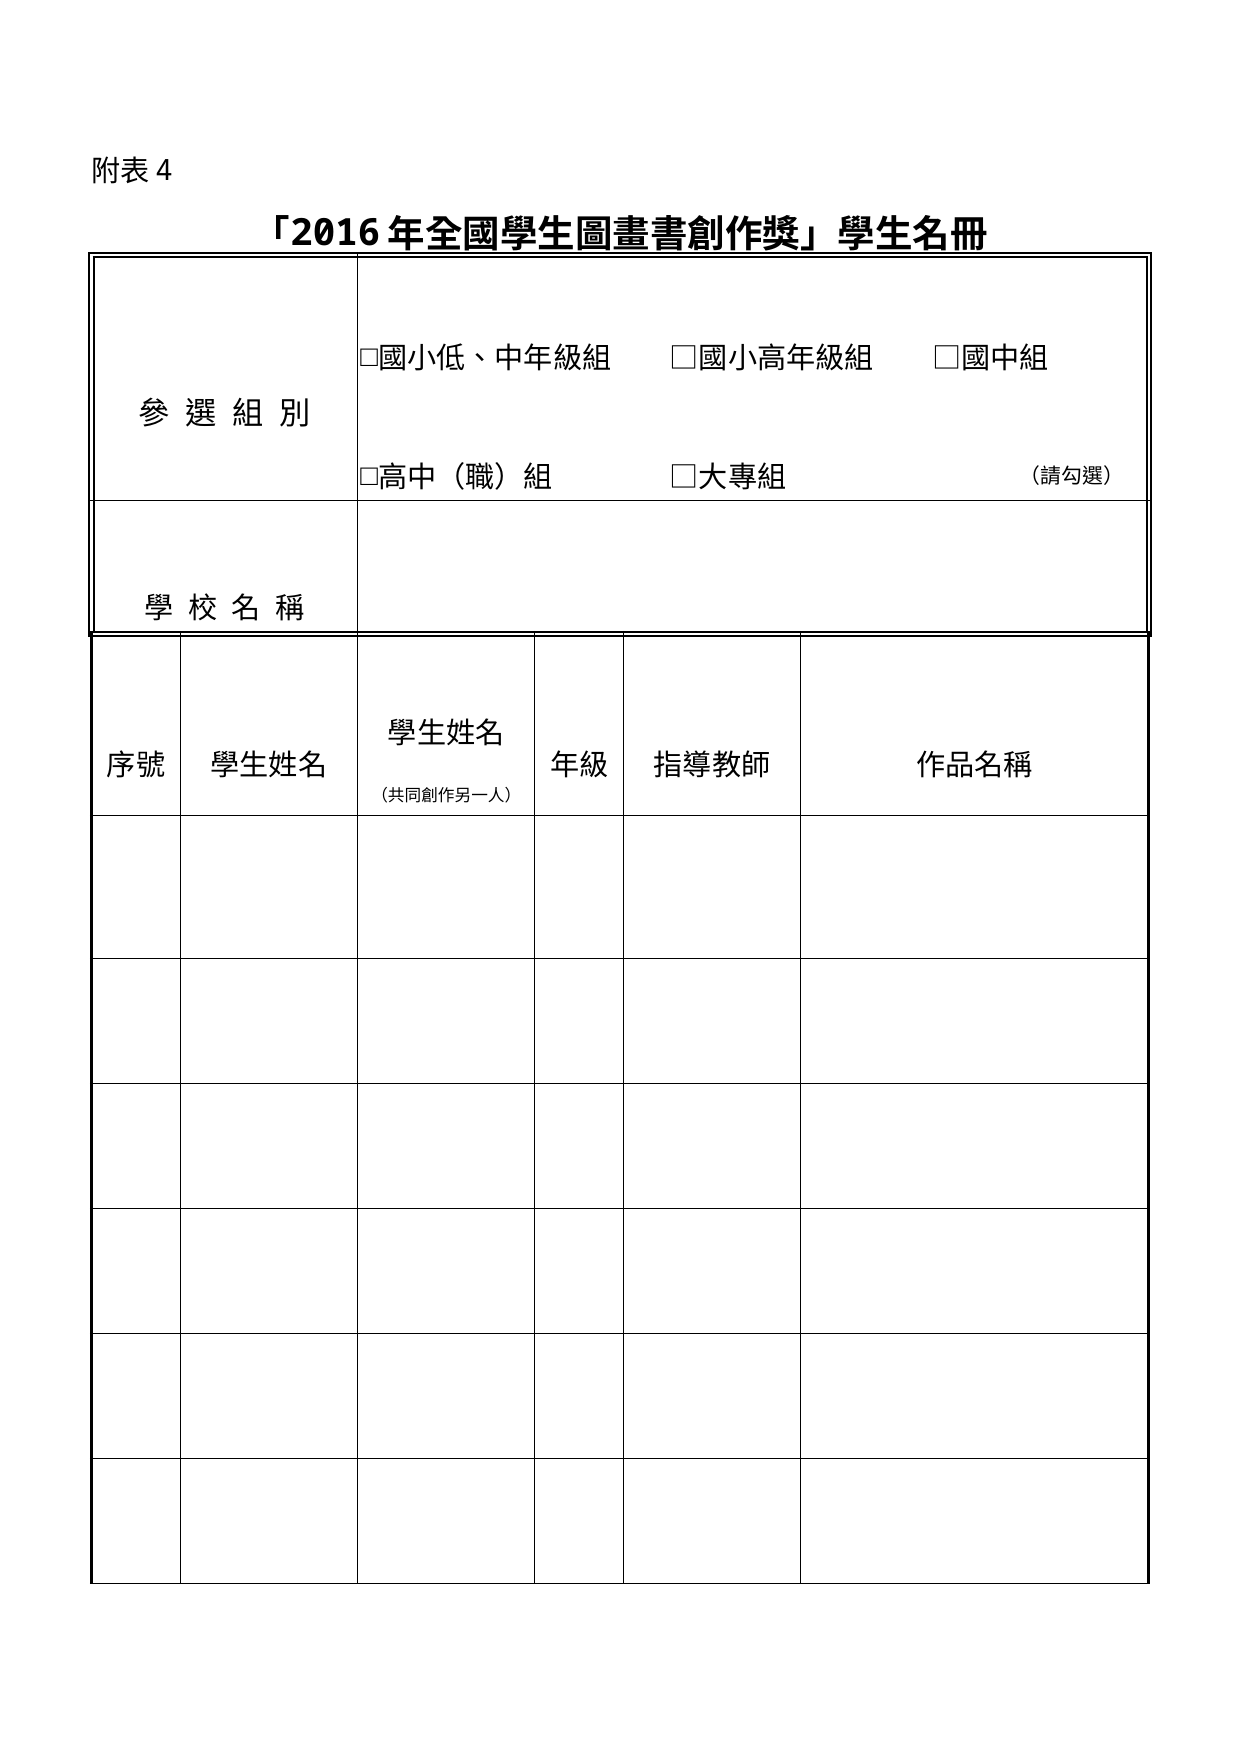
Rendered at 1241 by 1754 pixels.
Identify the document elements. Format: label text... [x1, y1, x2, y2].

table_cell [801, 1459, 1147, 1583]
table_cell [93, 959, 180, 1083]
table_cell [358, 1209, 534, 1333]
table_cell [535, 1334, 623, 1458]
table_cell [624, 959, 800, 1083]
table_cell 學生姓名 [181, 637, 357, 814]
table_cell [801, 1334, 1147, 1458]
table_cell 年級 [535, 637, 623, 814]
table_cell 作品名稱 [801, 637, 1147, 814]
table_cell [93, 1084, 180, 1208]
table_cell 指導教師 [624, 637, 800, 814]
table_cell [801, 1084, 1147, 1208]
table_header □國小低、中年級組 □國小高年級組 □國中組 □高中（職）組 □大專組 （請勾選） [358, 258, 1146, 499]
table_cell [181, 1459, 357, 1583]
table_cell [801, 959, 1147, 1083]
table_cell [358, 959, 534, 1083]
table_cell [358, 501, 1146, 631]
table_cell [535, 959, 623, 1083]
table_cell [181, 1209, 357, 1333]
table_cell [624, 1334, 800, 1458]
table_cell [93, 1459, 180, 1583]
table_cell [358, 816, 534, 958]
table_cell 序號 [93, 637, 180, 814]
table_cell [358, 1334, 534, 1458]
table_cell [93, 816, 180, 958]
table_cell [535, 1209, 623, 1333]
table_cell [801, 816, 1147, 958]
table_cell [535, 1459, 623, 1583]
table_cell [358, 1084, 534, 1208]
table_cell [181, 959, 357, 1083]
table_cell [181, 816, 357, 958]
text 「2016年全國學生圖畫書創作獎」學生名冊 [91, 189, 1149, 252]
table_cell [624, 816, 800, 958]
table_cell 學 校 名 稱 [95, 501, 357, 631]
table_cell 學生姓名 （共同創作另一人） [358, 637, 534, 814]
text 附表4 [91, 127, 1149, 189]
table_cell [624, 1084, 800, 1208]
table_cell [624, 1459, 800, 1583]
table_cell [358, 1459, 534, 1583]
table_cell [535, 1084, 623, 1208]
table_cell [181, 1084, 357, 1208]
table_header 參 選 組 別 [95, 258, 357, 499]
table_cell [93, 1209, 180, 1333]
table_cell [801, 1209, 1147, 1333]
table_cell [535, 816, 623, 958]
table_cell [624, 1209, 800, 1333]
table_cell [181, 1334, 357, 1458]
table_cell [93, 1334, 180, 1458]
